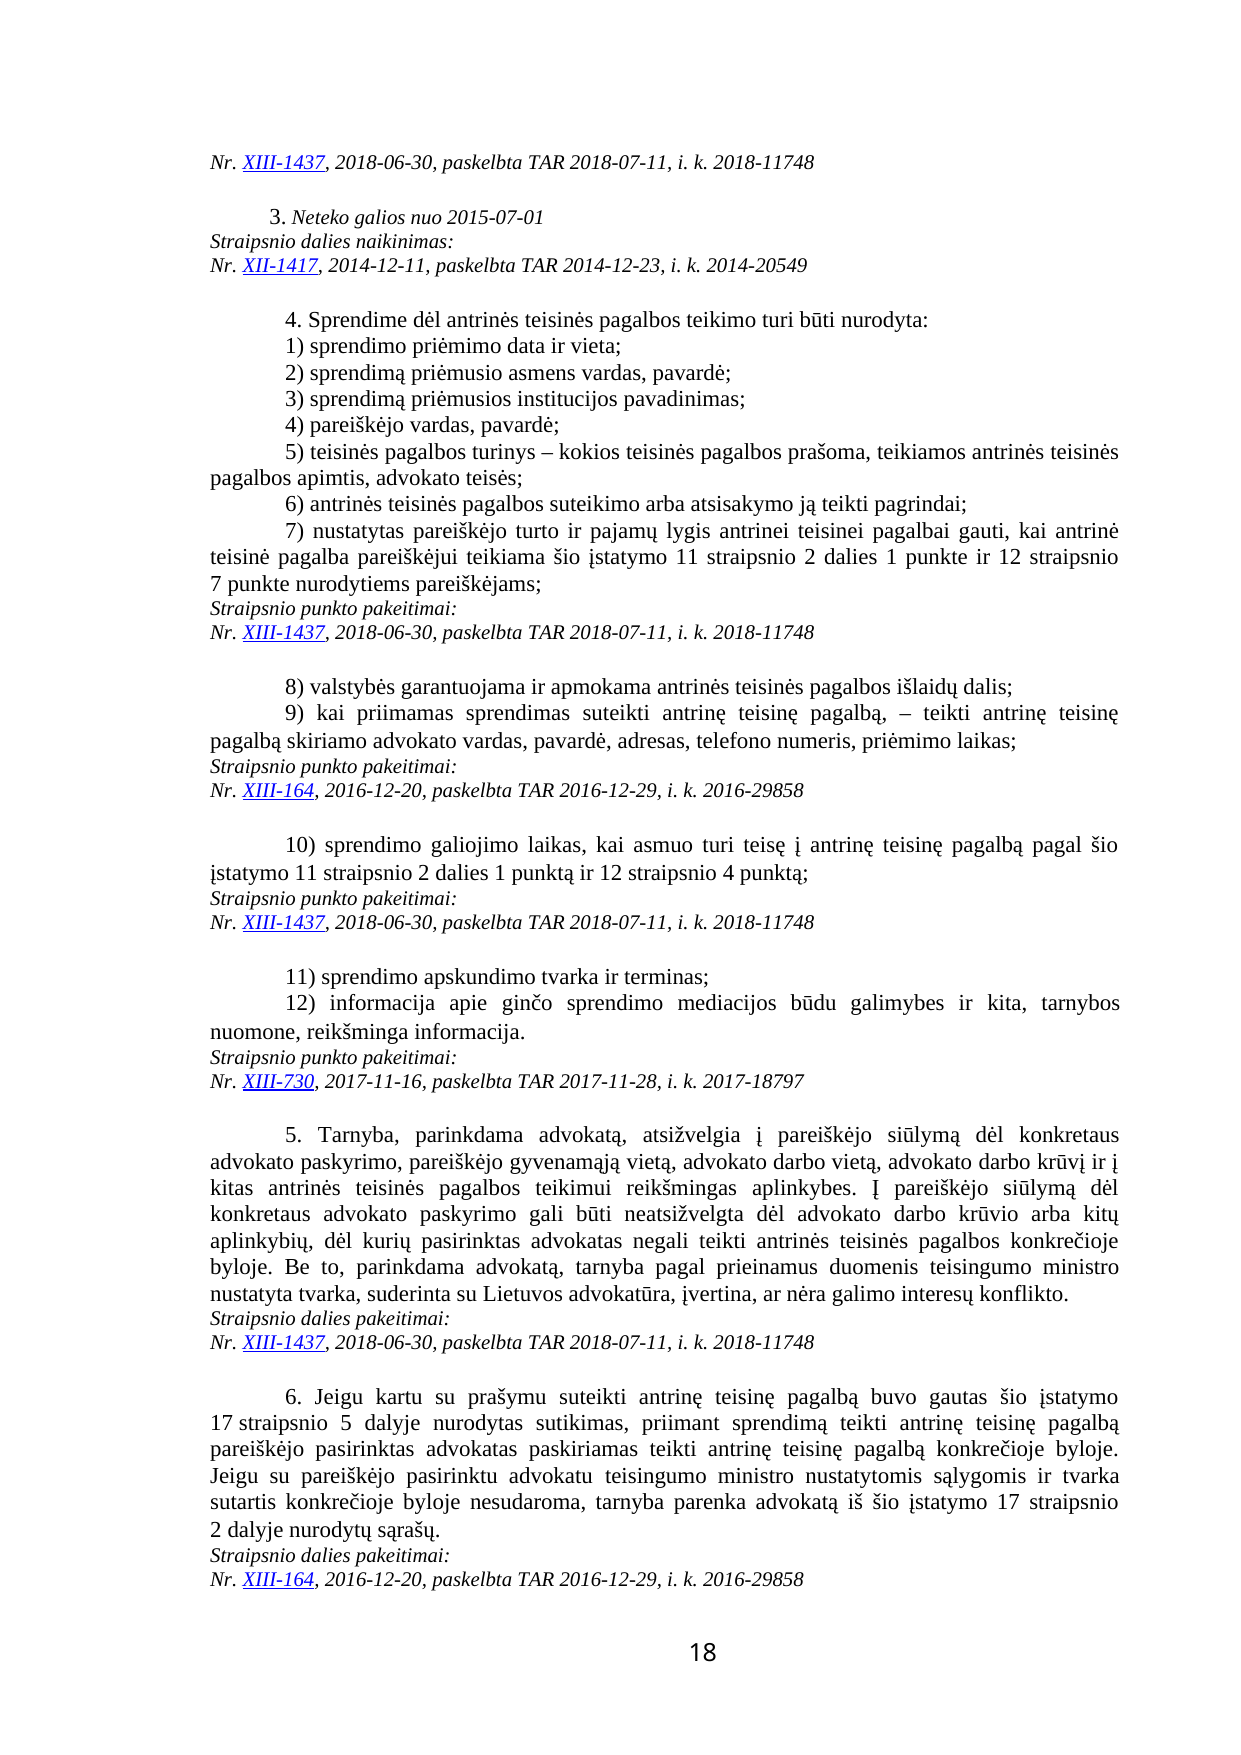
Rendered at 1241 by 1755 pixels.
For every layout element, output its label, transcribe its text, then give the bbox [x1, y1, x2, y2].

text 3) sprendimą priėmusios institucijos pavadinimas; [210, 385, 1120, 411]
text 4) pareiškėjo vardas, pavardė; [210, 411, 1120, 438]
text Nr. XIII-164, 2016-12-20, paskelbta TAR 2016-12-29, i. k. 2016-29858 [210, 1567, 1120, 1591]
text 5. Tarnyba, parinkdama advokatą, atsižvelgia į pareiškėjo siūlymą dėl konkretaus advokato paskyrimo, pareiškėjo gyvenamąją vietą, advokato darbo vietą, advokato darbo krūvį ir į kitas antrinės teisinės pagalbos teikimui reikšmingas aplinkybes. Į pareiškėjo siūlymą dėl konkretaus advokato paskyrimo gali būti neatsižvelgta dėl advokato darbo krūvio arba kitų aplinkybių, dėl kurių pasirinktas advokatas negali teikti antrinės teisinės pagalbos konkrečioje byloje. Be to, parinkdama advokatą, tarnyba pagal prieinamus duomenis teisingumo ministro nustatyta tvarka, suderinta su Lietuvos advokatūra, įvertina, ar nėra galimo interesų konflikto. [210, 1121, 1120, 1306]
text 3. Neteko galios nuo 2015-07-01 [210, 203, 1120, 229]
text 6. Jeigu kartu su prašymu suteikti antrinę teisinę pagalbą buvo gautas šio įstatymo 17 straipsnio 5 dalyje nurodytas sutikimas, priimant sprendimą teikti antrinę teisinę pagalbą pareiškėjo pasirinktas advokatas paskiriamas teikti antrinę teisinę pagalbą konkrečioje byloje. Jeigu su pareiškėjo pasirinktu advokatu teisingumo ministro nustatytomis sąlygomis ir tvarka sutartis konkrečioje byloje nesudaroma, tarnyba parenka advokatą iš šio įstatymo 17 straipsnio 2 dalyje nurodytų sąrašų. [210, 1383, 1120, 1543]
text 12) informacija apie ginčo sprendimo mediacijos būdu galimybes ir kita, tarnybos nuomone, reikšminga informacija. [210, 989, 1120, 1044]
text Nr. XIII-164, 2016-12-20, paskelbta TAR 2016-12-29, i. k. 2016-29858 [210, 778, 1120, 802]
text Straipsnio punkto pakeitimai: [210, 754, 1120, 778]
text Nr. XIII-1437, 2018-06-30, paskelbta TAR 2018-07-11, i. k. 2018-11748 [210, 1330, 1120, 1354]
text 8) valstybės garantuojama ir apmokama antrinės teisinės pagalbos išlaidų dalis; [210, 673, 1120, 699]
text Straipsnio punkto pakeitimai: [210, 596, 1120, 620]
text Straipsnio punkto pakeitimai: [210, 1044, 1120, 1069]
text Nr. XII-1417, 2014-12-11, paskelbta TAR 2014-12-23, i. k. 2014-20549 [210, 253, 1120, 277]
text 7) nustatytas pareiškėjo turto ir pajamų lygis antrinei teisinei pagalbai gauti, kai antrinė teisinė pagalba pareiškėjui teikiama šio įstatymo 11 straipsnio 2 dalies 1 punkte ir 12 straipsnio 7 punkte nurodytiems pareiškėjams; [210, 517, 1120, 596]
text 11) sprendimo apskundimo tvarka ir terminas; [210, 963, 1120, 989]
text 2) sprendimą priėmusio asmens vardas, pavardė; [210, 359, 1120, 385]
text 6) antrinės teisinės pagalbos suteikimo arba atsisakymo ją teikti pagrindai; [210, 491, 1120, 517]
text Straipsnio dalies naikinimas: [210, 229, 1120, 253]
text 4. Sprendime dėl antrinės teisinės pagalbos teikimo turi būti nurodyta: [210, 306, 1120, 332]
text 1) sprendimo priėmimo data ir vieta; [210, 332, 1120, 359]
text Nr. XIII-1437, 2018-06-30, paskelbta TAR 2018-07-11, i. k. 2018-11748 [210, 910, 1120, 934]
text Straipsnio dalies pakeitimai: [210, 1306, 1120, 1330]
text Nr. XIII-1437, 2018-06-30, paskelbta TAR 2018-07-11, i. k. 2018-11748 [210, 150, 1120, 174]
text Nr. XIII-1437, 2018-06-30, paskelbta TAR 2018-07-11, i. k. 2018-11748 [210, 620, 1120, 644]
text Straipsnio punkto pakeitimai: [210, 886, 1120, 910]
text 5) teisinės pagalbos turinys – kokios teisinės pagalbos prašoma, teikiamos antrinės teisinės pagalbos apimtis, advokato teisės; [210, 438, 1120, 491]
text Nr. XIII-730, 2017-11-16, paskelbta TAR 2017-11-28, i. k. 2017-18797 [210, 1069, 1120, 1093]
text 9) kai priimamas sprendimas suteikti antrinę teisinę pagalbą, – teikti antrinę teisinę pagalbą skiriamo advokato vardas, pavardė, adresas, telefono numeris, priėmimo laikas; [210, 699, 1120, 754]
text 10) sprendimo galiojimo laikas, kai asmuo turi teisę į antrinę teisinę pagalbą pagal šio įstatymo 11 straipsnio 2 dalies 1 punktą ir 12 straipsnio 4 punktą; [210, 831, 1120, 886]
text Straipsnio dalies pakeitimai: [210, 1543, 1120, 1567]
